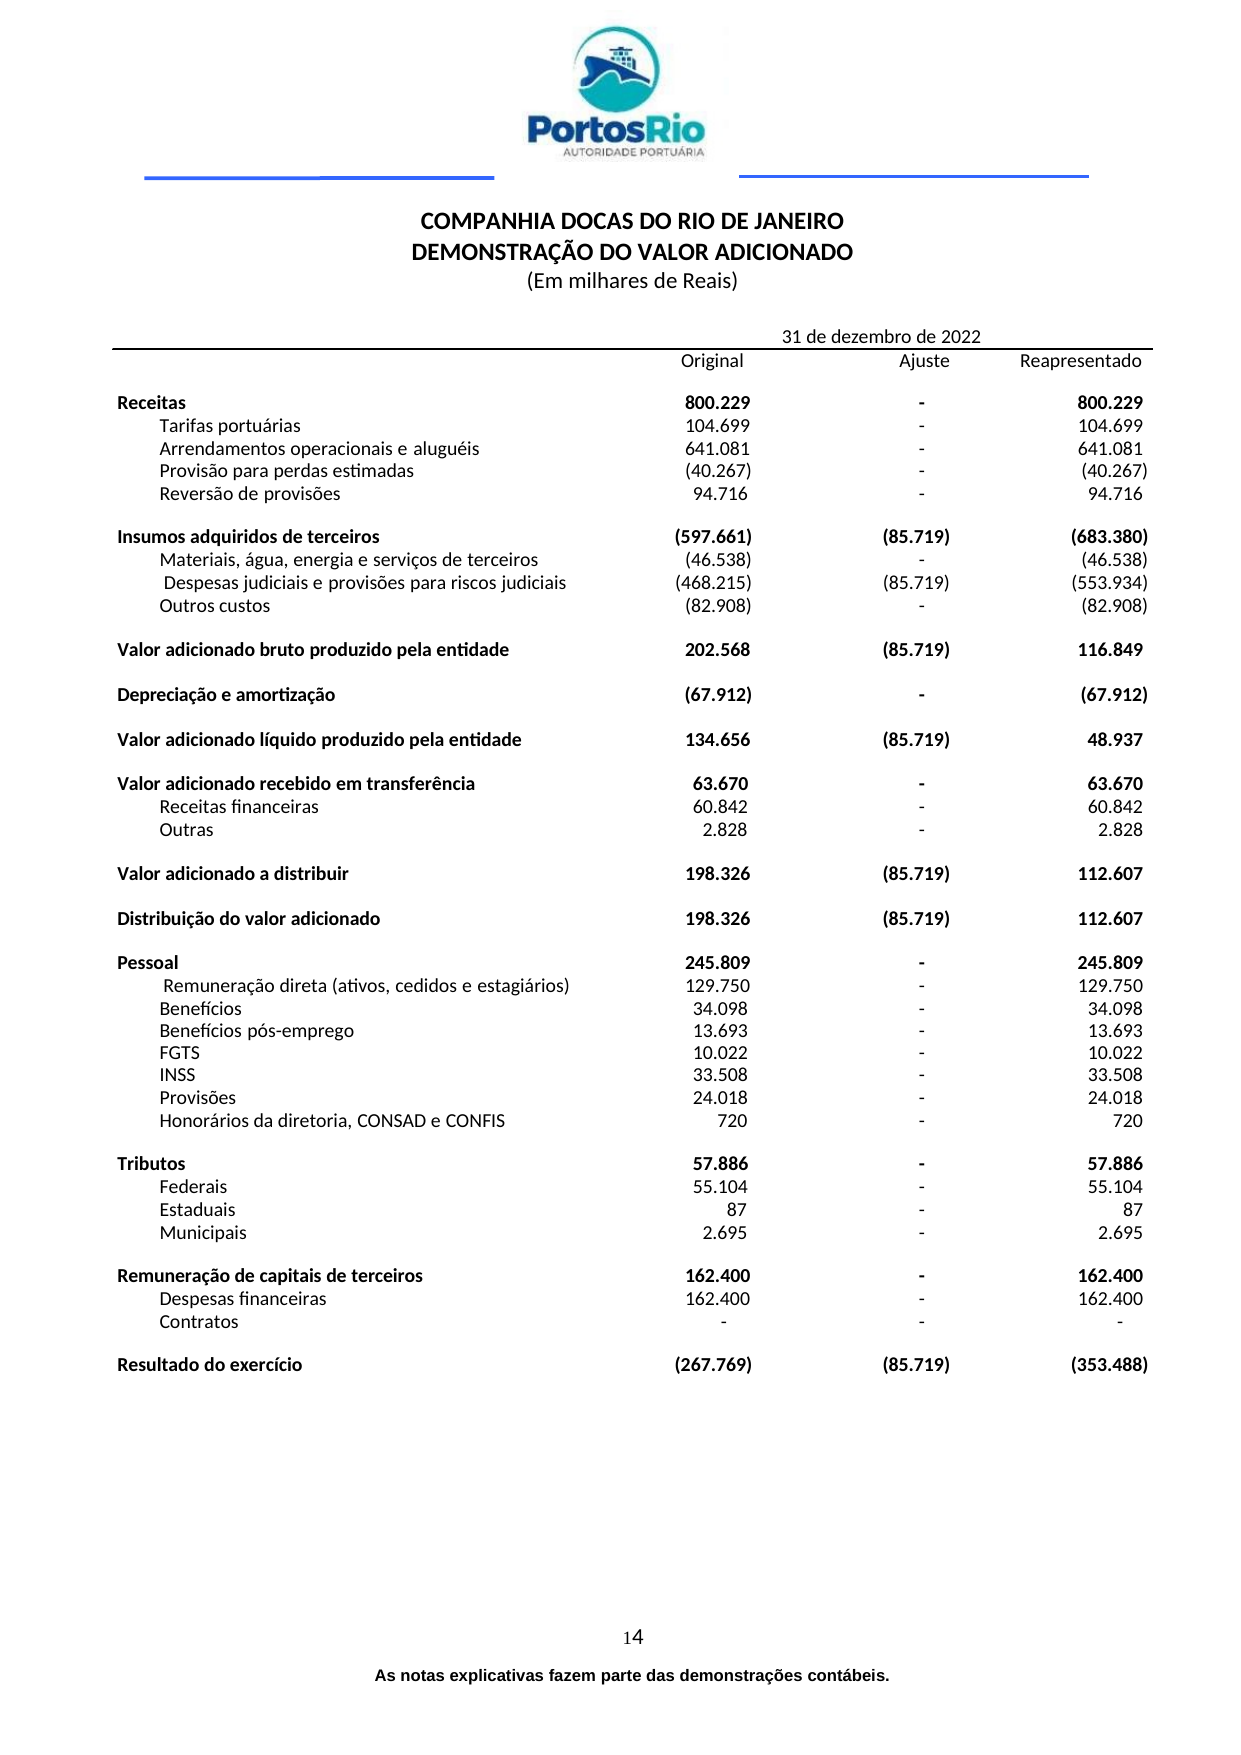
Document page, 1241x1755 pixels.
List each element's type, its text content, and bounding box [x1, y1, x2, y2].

table_cell Despesas judiciais e provisões para riscos judiciais [113, 573, 624, 596]
table_cell (67.912) [984, 674, 1152, 719]
table_cell 112.607 [984, 898, 1152, 943]
table_cell 87 [984, 1200, 1152, 1222]
table_cell 2.828 [984, 820, 1152, 853]
table_header [113, 350, 624, 382]
table_cell 55.104 [624, 1178, 819, 1200]
table_cell - [819, 1256, 984, 1289]
table_cell (85.719) [819, 853, 984, 898]
table_cell 720 [624, 1110, 819, 1144]
table_cell 104.699 [984, 417, 1152, 439]
table_cell (267.769) [624, 1345, 819, 1377]
table_cell 13.693 [624, 1021, 819, 1043]
table_cell 34.098 [624, 999, 819, 1021]
table_cell Receitas [113, 382, 624, 417]
table_cell Depreciação e amortização [113, 674, 624, 719]
table_cell - [819, 797, 984, 819]
table_cell INSS [113, 1066, 624, 1088]
table_cell - [819, 1066, 984, 1088]
table_cell (85.719) [819, 573, 984, 596]
table_cell Distribuição do valor adicionado [113, 898, 624, 943]
table_cell - [819, 461, 984, 483]
table_cell - [819, 943, 984, 976]
table_cell (85.719) [819, 1345, 984, 1377]
table_header Reapresentado [984, 350, 1152, 382]
table_cell 800.229 [984, 382, 1152, 417]
table_cell (46.538) [984, 551, 1152, 573]
table_cell (597.661) [624, 517, 819, 551]
table_cell - [819, 1312, 984, 1345]
table_cell (82.908) [984, 596, 1152, 629]
table_cell 198.326 [624, 853, 819, 898]
table_cell Valor adicionado líquido produzido pela entidade [113, 719, 624, 763]
table_cell 641.081 [624, 439, 819, 461]
table_cell (85.719) [819, 898, 984, 943]
table_cell 94.716 [624, 484, 819, 517]
table_cell 162.400 [984, 1289, 1152, 1312]
table_cell Honorários da diretoria, CONSAD e CONFIS [113, 1110, 624, 1144]
table_cell Tarifas portuárias [113, 417, 624, 439]
table_cell Provisões [113, 1088, 624, 1110]
text 31 de dezembro de 2022 [782, 324, 1188, 348]
table_cell FGTS [113, 1043, 624, 1066]
table_cell 198.326 [624, 898, 819, 943]
table_cell 13.693 [984, 1021, 1152, 1043]
table_header Original [624, 350, 819, 382]
table_cell - [819, 1144, 984, 1177]
table_cell 116.849 [984, 629, 1152, 674]
table_cell 94.716 [984, 484, 1152, 517]
table_cell 134.656 [624, 719, 819, 763]
table_cell - [819, 764, 984, 797]
table_cell Valor adicionado a distribuir [113, 853, 624, 898]
table_cell - [819, 976, 984, 999]
text (Em milhares de Reais) [380, 267, 885, 294]
table_cell (553.934) [984, 573, 1152, 596]
table_cell 60.842 [984, 797, 1152, 819]
table_cell 720 [984, 1110, 1152, 1144]
table_cell (82.908) [624, 596, 819, 629]
table_cell Reversão de provisões [113, 484, 624, 517]
table_cell Receitas financeiras [113, 797, 624, 819]
table_cell 641.081 [984, 439, 1152, 461]
table_cell (85.719) [819, 629, 984, 674]
table_cell - [819, 551, 984, 573]
table_cell - [819, 1043, 984, 1066]
table_cell (46.538) [624, 551, 819, 573]
table_cell 162.400 [624, 1289, 819, 1312]
table_cell Outras [113, 820, 624, 853]
table_cell 2.695 [624, 1222, 819, 1256]
table_cell 57.886 [984, 1144, 1152, 1177]
table_cell 2.695 [984, 1222, 1152, 1256]
table_cell - [819, 484, 984, 517]
table_cell 129.750 [624, 976, 819, 999]
table_cell Outros custos [113, 596, 624, 629]
table_cell - [984, 1312, 1152, 1345]
table_cell 24.018 [984, 1088, 1152, 1110]
table_cell - [819, 417, 984, 439]
table_cell (85.719) [819, 517, 984, 551]
table_cell - [819, 1289, 984, 1312]
subtitle COMPANHIA DOCAS DO RIO DE JANEIRO DEMONSTRAÇÃO DO VALOR ADICIONADO [411, 206, 854, 267]
table_cell Provisão para perdas estimadas [113, 461, 624, 483]
table_cell Insumos adquiridos de terceiros [113, 517, 624, 551]
table_cell (40.267) [984, 461, 1152, 483]
table_cell (40.267) [624, 461, 819, 483]
table_cell 202.568 [624, 629, 819, 674]
table_cell 33.508 [984, 1066, 1152, 1088]
table_cell Despesas financeiras [113, 1289, 624, 1312]
table_cell - [819, 674, 984, 719]
table_cell 245.809 [624, 943, 819, 976]
table_header Ajuste [819, 350, 984, 382]
table_cell (468.215) [624, 573, 819, 596]
table_cell 129.750 [984, 976, 1152, 999]
table_cell 57.886 [624, 1144, 819, 1177]
table_cell (67.912) [624, 674, 819, 719]
table_cell 63.670 [984, 764, 1152, 797]
table_cell - [819, 1178, 984, 1200]
table_cell - [819, 820, 984, 853]
table_cell 800.229 [624, 382, 819, 417]
table_cell - [819, 1021, 984, 1043]
table_cell (353.488) [984, 1345, 1152, 1377]
table_cell - [819, 999, 984, 1021]
table_cell Pessoal [113, 943, 624, 976]
table_cell - [819, 382, 984, 417]
table_cell - [819, 596, 984, 629]
table_cell Contratos [113, 1312, 624, 1345]
table_cell 162.400 [984, 1256, 1152, 1289]
table_cell 245.809 [984, 943, 1152, 976]
table_cell 2.828 [624, 820, 819, 853]
table_cell Resultado do exercício [113, 1345, 624, 1377]
table_cell Municipais [113, 1222, 624, 1256]
table_cell Remuneração de capitais de terceiros [113, 1256, 624, 1289]
table_cell 33.508 [624, 1066, 819, 1088]
table_cell (683.380) [984, 517, 1152, 551]
table_cell (85.719) [819, 719, 984, 763]
table_cell Arrendamentos operacionais e aluguéis [113, 439, 624, 461]
table_cell Benefícios pós-emprego [113, 1021, 624, 1043]
table_cell 48.937 [984, 719, 1152, 763]
table_cell 87 [624, 1200, 819, 1222]
table_cell Valor adicionado bruto produzido pela entidade [113, 629, 624, 674]
table_cell 34.098 [984, 999, 1152, 1021]
table_cell - [819, 1222, 984, 1256]
table_cell Benefícios [113, 999, 624, 1021]
table_cell - [819, 439, 984, 461]
table_cell 24.018 [624, 1088, 819, 1110]
table_cell 10.022 [624, 1043, 819, 1066]
table_cell - [624, 1312, 819, 1345]
table_cell 10.022 [984, 1043, 1152, 1066]
table_cell 55.104 [984, 1178, 1152, 1200]
table_cell Valor adicionado recebido em transferência [113, 764, 624, 797]
table_cell - [819, 1110, 984, 1144]
table_cell 162.400 [624, 1256, 819, 1289]
table_cell Materiais, água, energia e serviços de terceiros [113, 551, 624, 573]
table_cell 63.670 [624, 764, 819, 797]
table_cell - [819, 1200, 984, 1222]
table_cell Estaduais [113, 1200, 624, 1222]
table_cell 112.607 [984, 853, 1152, 898]
table_cell 60.842 [624, 797, 819, 819]
table_cell Federais [113, 1178, 624, 1200]
table_cell - [819, 1088, 984, 1110]
table_cell 104.699 [624, 417, 819, 439]
table_cell Remuneração direta (ativos, cedidos e estagiários) [113, 976, 624, 999]
table_cell Tributos [113, 1144, 624, 1177]
